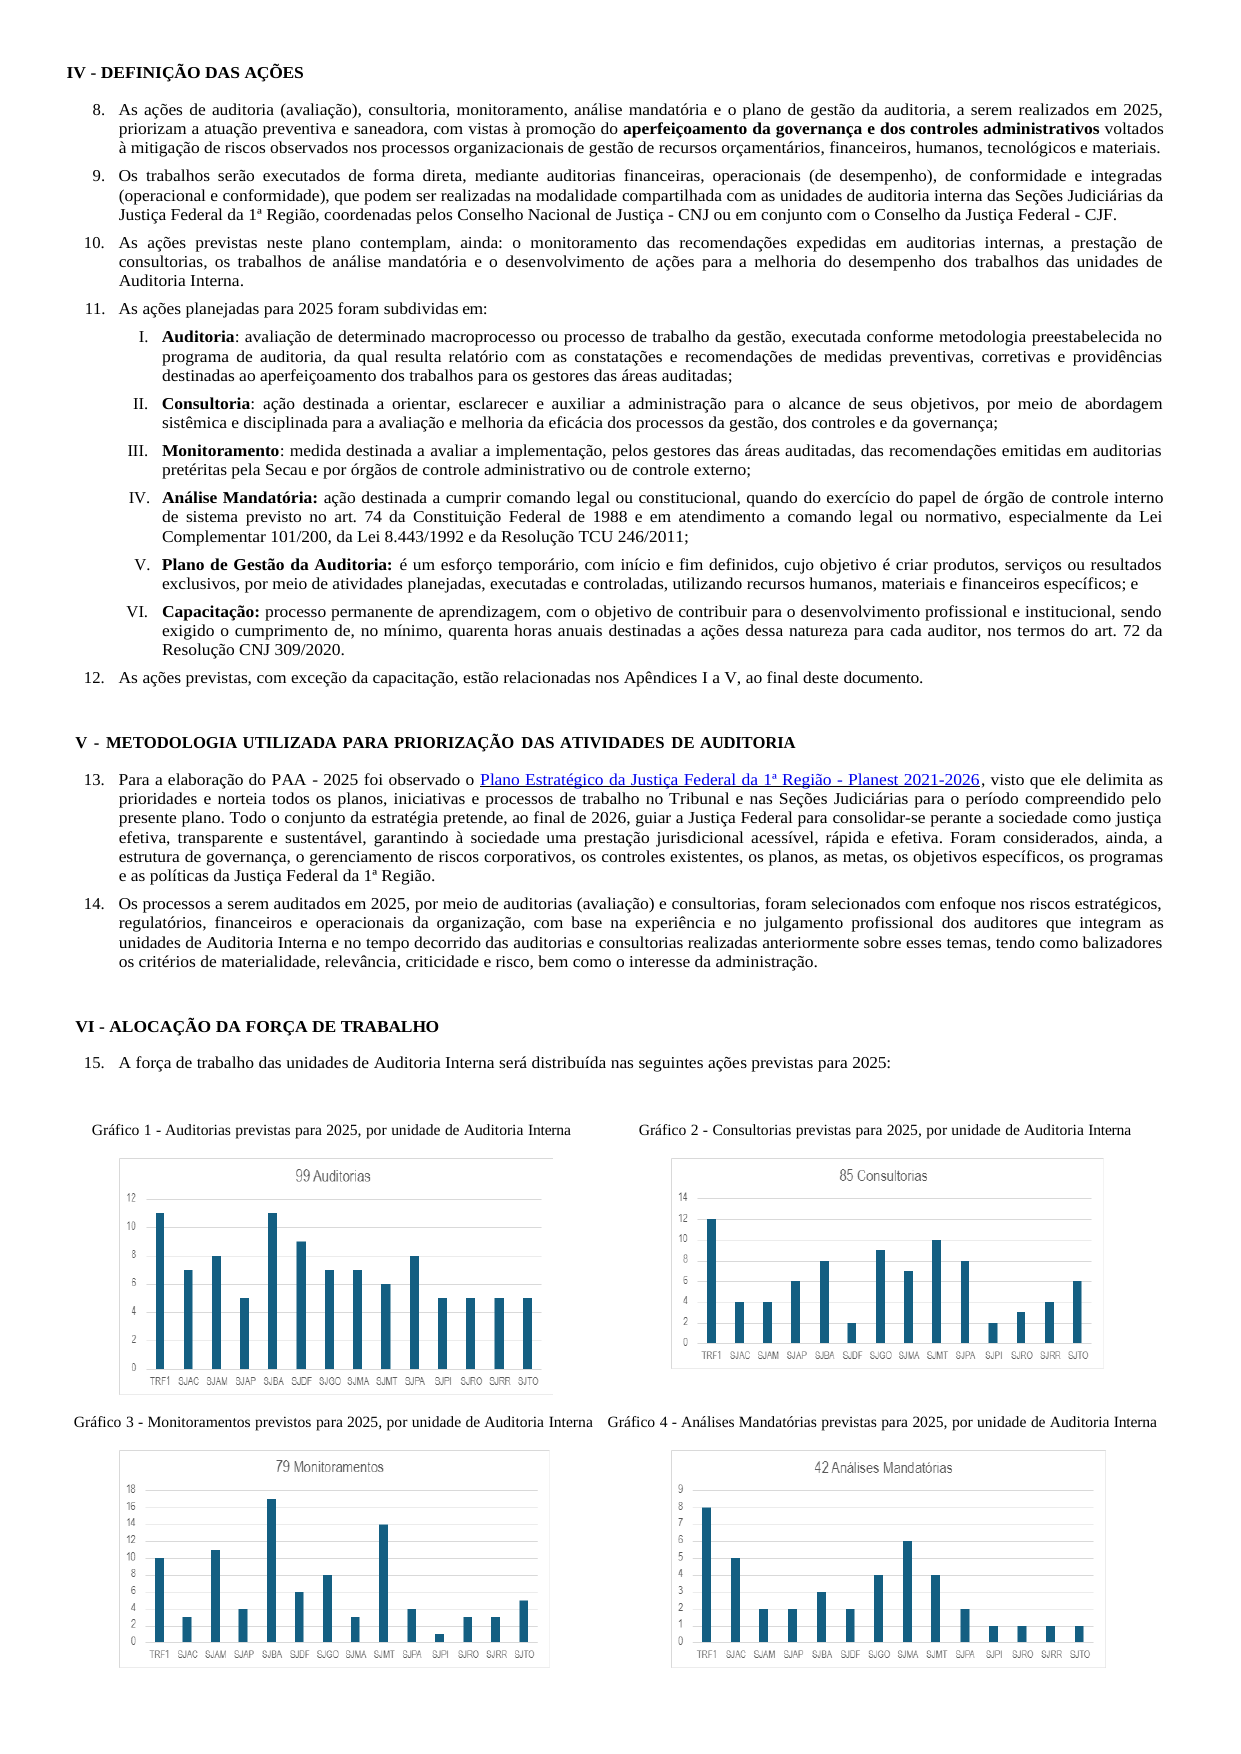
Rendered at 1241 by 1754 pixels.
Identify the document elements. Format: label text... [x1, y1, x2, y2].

list As ações planejadas para 2025 foram subdividas em: [84, 299, 1184, 318]
subtitle V - METODOLOGIA UTILIZADA PARA PRIORIZAÇÃO DAS ATIVIDADES DE AUDITORIA [75, 733, 1184, 752]
list Análise Mandatória: ação destinada a cumprir comando legal ou constitucional, quando do exercício do papel de órgão de controle interno de sistema previsto no art. 74 da Constituição Federal de 1988 e em atendimento a comando legal ou normativo, especialmente da Lei Complementar 101/200, da Lei 8.443/1992 e da Resolução TCU 246/2011; [128, 488, 1164, 546]
picture [118, 1449, 550, 1668]
list A força de trabalho das unidades de Auditoria Interna será distribuída nas seguintes ações previstas para 2025: [84, 1053, 1184, 1072]
list As ações previstas neste plano contemplam, ainda: o monitoramento das recomendações expedidas em auditorias internas, a prestação de consultorias, os trabalhos de análise mandatória e o desenvolvimento de ações para a melhoria do desempenho dos trabalhos das unidades de Auditoria Interna. [84, 233, 1164, 290]
subtitle VI - ALOCAÇÃO DA FORÇA DE TRABALHO [75, 1016, 1184, 1036]
list Os trabalhos serão executados de forma direta, mediante auditorias financeiras, operacionais (de desempenho), de conformidade e integradas (operacional e conformidade), que podem ser realizadas na modalidade compartilhada com as unidades de auditoria interna das Seções Judiciárias da Justiça Federal da 1ª Região, coordenadas pelos Conselho Nacional de Justiça - CNJ ou em conjunto com o Conselho da Justiça Federal - CJF. [92, 166, 1164, 224]
list As ações previstas, com exceção da capacitação, estão relacionadas nos Apêndices I a V, ao final deste documento. [84, 668, 1184, 687]
text Gráfico 3 - Monitoramentos previstos para 2025, por unidade de Auditoria Interna Gráfico 4 - Análises Mandatórias previstas para 2025, por unidade de Auditoria Interna [74, 1412, 1184, 1430]
list Monitoramento: medida destinada a avaliar a implementação, pelos gestores das áreas auditadas, das recomendações emitidas em auditorias pretéritas pela Secau e por órgãos de controle administrativo ou de controle externo; [127, 441, 1164, 479]
list Capacitação: processo permanente de aprendizagem, com o objetivo de contribuir para o desenvolvimento profissional e institucional, sendo exigido o cumprimento de, no mínimo, quarenta horas anuais destinadas a ações dessa natureza para cada auditor, nos termos do art. 72 da Resolução CNJ 309/2020. [126, 601, 1164, 659]
picture [118, 1157, 553, 1395]
list As ações de auditoria (avaliação), consultoria, monitoramento, análise mandatória e o plano de gestão da auditoria, a serem realizados em 2025, priorizam a atuação preventiva e saneadora, com vistas à promoção do aperfeiçoamento da governança e dos controles administrativos voltados à mitigação de riscos observados nos processos organizacionais de gestão de recursos orçamentários, financeiros, humanos, tecnológicos e materiais. [92, 100, 1164, 157]
list Auditoria: avaliação de determinado macroprocesso ou processo de trabalho da gestão, executada conforme metodologia preestabelecida no programa de auditoria, da qual resulta relatório com as constatações e recomendações de medidas preventivas, corretivas e providências destinadas ao aperfeiçoamento dos trabalhos para os gestores das áreas auditadas; [139, 327, 1164, 385]
list Plano de Gestão da Auditoria: é um esforço temporário, com início e fim definidos, cujo objetivo é criar produtos, serviços ou resultados exclusivos, por meio de atividades planejadas, executadas e controladas, utilizando recursos humanos, materiais e financeiros específicos; e [134, 554, 1164, 593]
subtitle IV - DEFINIÇÃO DAS AÇÕES [66, 63, 1184, 82]
list Consultoria: ação destinada a orientar, esclarecer e auxiliar a administração para o alcance de seus objetivos, por meio de abordagem sistêmica e disciplinada para a avaliação e melhoria da eficácia dos processos da gestão, dos controles e da governança; [133, 394, 1164, 432]
text Gráfico 1 - Auditorias previstas para 2025, por unidade de Auditoria Interna Gráfico 2 - Consultorias previstas para 2025, por unidade de Auditoria Interna [92, 1120, 1184, 1138]
list Para a elaboração do PAA - 2025 foi observado o Plano Estratégico da Justiça Federal da 1ª Região - Planest 2021-2026, visto que ele delimita as prioridades e norteia todos os planos, iniciativas e processos de trabalho no Tribunal e nas Seções Judiciárias para o período compreendido pelo presente plano. Todo o conjunto da estratégia pretende, ao final de 2026, guiar a Justiça Federal para consolidar-se perante a sociedade como justiça efetiva, transparente e sustentável, garantindo à sociedade uma prestação jurisdicional acessível, rápida e efetiva. Foram considerados, ainda, a estrutura de governança, o gerenciamento de riscos corporativos, os controles existentes, os planos, as metas, os objetivos específicos, os programas e as políticas da Justiça Federal da 1ª Região. [84, 770, 1164, 885]
list Os processos a serem auditados em 2025, por meio de auditorias (avaliação) e consultorias, foram selecionados com enfoque nos riscos estratégicos, regulatórios, financeiros e operacionais da organização, com base na experiência e no julgamento profissional dos auditores que integram as unidades de Auditoria Interna e no tempo decorrido das auditorias e consultorias realizadas anteriormente sobre esses temas, tendo como balizadores os critérios de materialidade, relevância, criticidade e risco, bem como o interesse da administração. [84, 894, 1164, 971]
picture [670, 1157, 1104, 1369]
picture [670, 1449, 1106, 1668]
